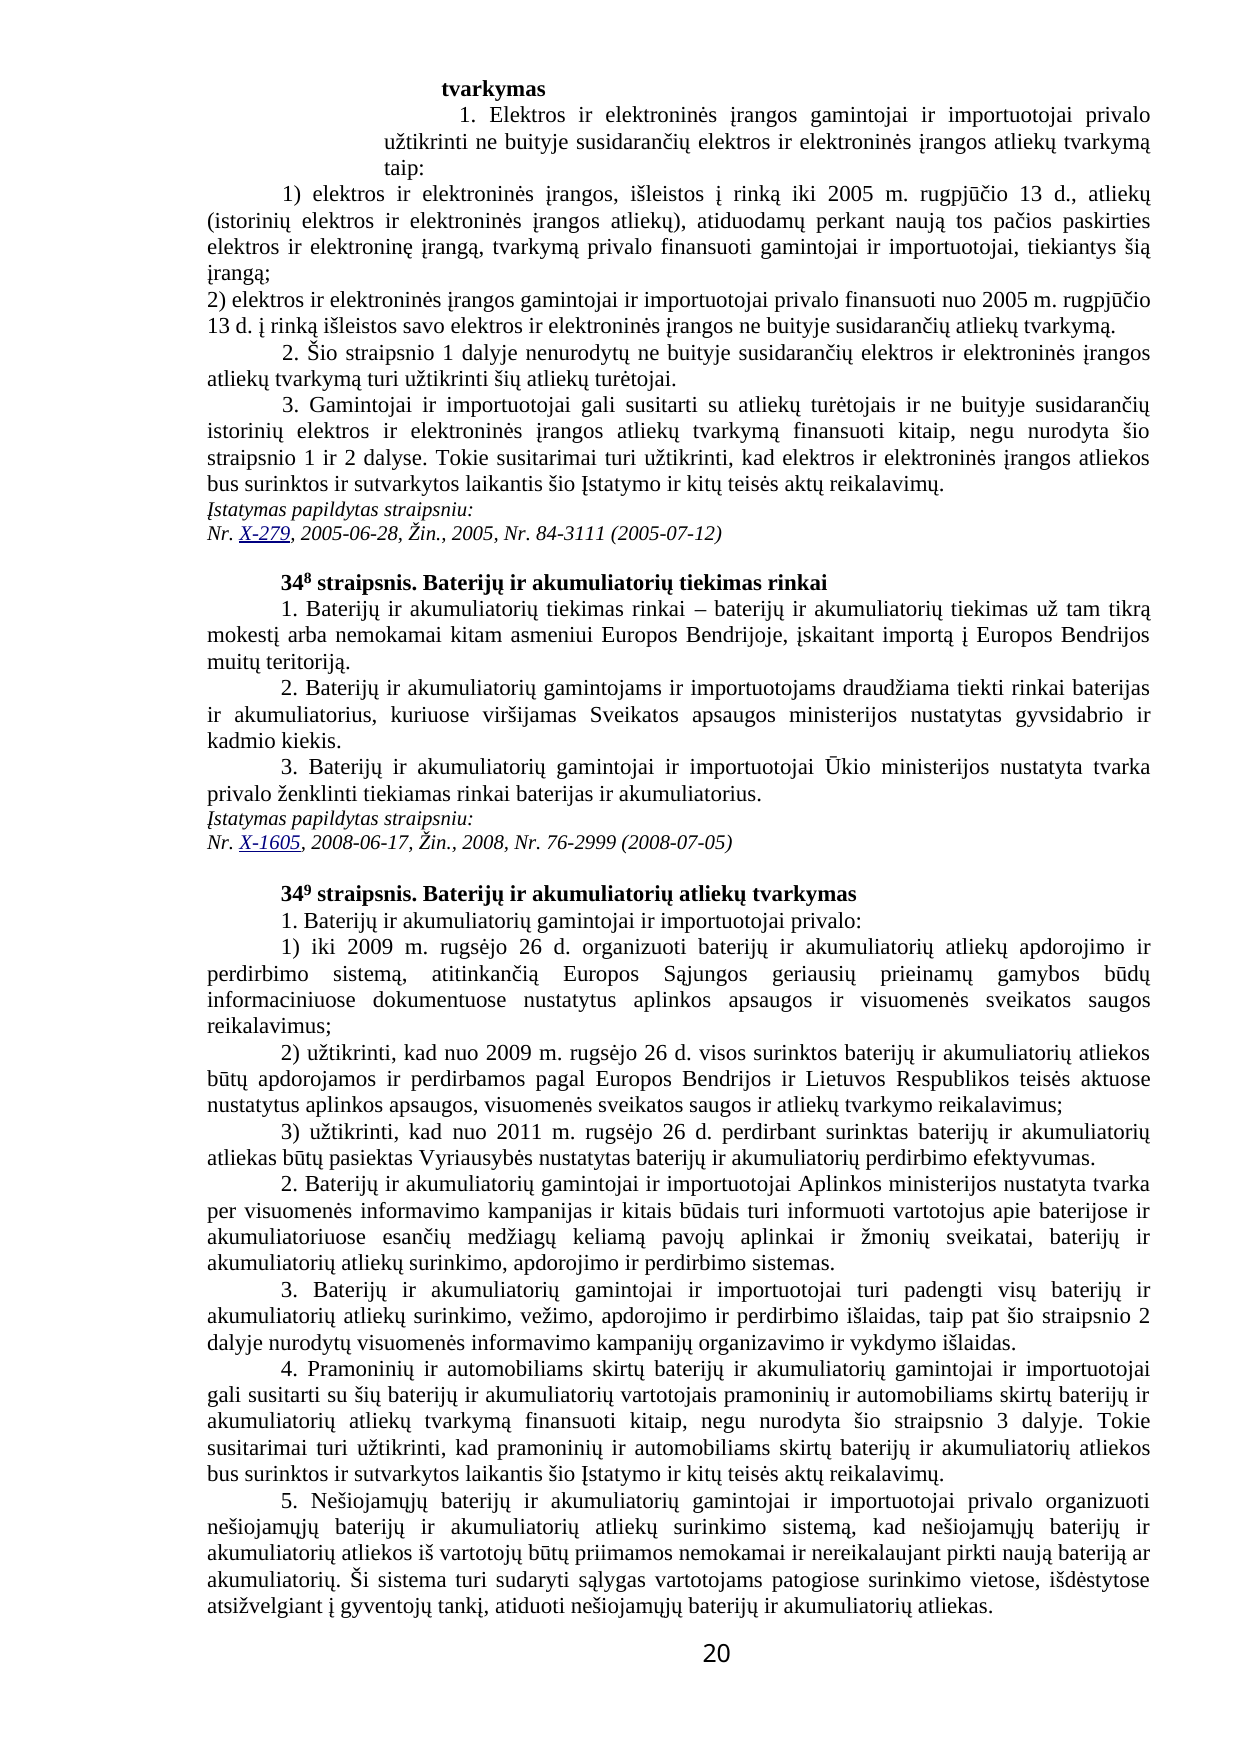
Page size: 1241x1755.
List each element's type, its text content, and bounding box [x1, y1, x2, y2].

text Įstatymas papildytas straipsniu: [207, 497, 1152, 521]
text 349 straipsnis. Baterijų ir akumuliatorių atliekų tvarkymas [207, 881, 1152, 907]
subtitle 1. Elektros ir elektroninės įrangos gamintojai ir importuotojai privalo užtikrinti ne buityje susidarančių elektros ir elektroninės įrangos atliekų tvarkymą taip: [207, 101, 1152, 180]
text 2. Baterijų ir akumuliatorių gamintojams ir importuotojams draudžiama tiekti rinkai baterijas ir akumuliatorius, kuriuose viršijamas Sveikatos apsaugos ministerijos nustatytas gyvsidabrio ir kadmio kiekis. [207, 674, 1152, 753]
text 3. Gamintojai ir importuotojai gali susitarti su atliekų turėtojais ir ne buityje susidarančių istorinių elektros ir elektroninės įrangos atliekų tvarkymą finansuoti kitaip, negu nurodyta šio straipsnio 1 ir 2 dalyse. Tokie susitarimai turi užtikrinti, kad elektros ir elektroninės įrangos atliekos bus surinktos ir sutvarkytos laikantis šio Įstatymo ir kitų teisės aktų reikalavimų. [207, 391, 1152, 497]
text 2. Baterijų ir akumuliatorių gamintojai ir importuotojai Aplinkos ministerijos nustatyta tvarka per visuomenės informavimo kampanijas ir kitais būdais turi informuoti vartotojus apie baterijose ir akumuliatoriuose esančių medžiagų keliamą pavojų aplinkai ir žmonių sveikatai, baterijų ir akumuliatorių atliekų surinkimo, apdorojimo ir perdirbimo sistemas. [207, 1170, 1152, 1276]
text 1. Baterijų ir akumuliatorių gamintojai ir importuotojai privalo: [207, 907, 1152, 933]
text 3) užtikrinti, kad nuo 2011 m. rugsėjo 26 d. perdirbant surinktas baterijų ir akumuliatorių atliekas būtų pasiektas Vyriausybės nustatytas baterijų ir akumuliatorių perdirbimo efektyvumas. [207, 1118, 1152, 1170]
text 1) elektros ir elektroninės įrangos, išleistos į rinką iki 2005 m. rugpjūčio 13 d., atliekų (istorinių elektros ir elektroninės įrangos atliekų), atiduodamų perkant naują tos pačios paskirties elektros ir elektroninę įrangą, tvarkymą privalo finansuoti gamintojai ir importuotojai, tiekiantys šią įrangą; [207, 180, 1152, 286]
text 348 straipsnis. Baterijų ir akumuliatorių tiekimas rinkai [207, 569, 1152, 595]
text tvarkymas [441, 75, 1152, 101]
text 3. Baterijų ir akumuliatorių gamintojai ir importuotojai Ūkio ministerijos nustatyta tvarka privalo ženklinti tiekiamas rinkai baterijas ir akumuliatorius. [207, 753, 1152, 806]
text 4. Pramoninių ir automobiliams skirtų baterijų ir akumuliatorių gamintojai ir importuotojai gali susitarti su šių baterijų ir akumuliatorių vartotojais pramoninių ir automobiliams skirtų baterijų ir akumuliatorių atliekų tvarkymą finansuoti kitaip, negu nurodyta šio straipsnio 3 dalyje. Tokie susitarimai turi užtikrinti, kad pramoninių ir automobiliams skirtų baterijų ir akumuliatorių atliekos bus surinktos ir sutvarkytos laikantis šio Įstatymo ir kitų teisės aktų reikalavimų. [207, 1355, 1152, 1487]
text 2) užtikrinti, kad nuo 2009 m. rugsėjo 26 d. visos surinktos baterijų ir akumuliatorių atliekos būtų apdorojamos ir perdirbamos pagal Europos Bendrijos ir Lietuvos Respublikos teisės aktuose nustatytus aplinkos apsaugos, visuomenės sveikatos saugos ir atliekų tvarkymo reikalavimus; [207, 1039, 1152, 1118]
text Įstatymas papildytas straipsniu: [207, 806, 1152, 830]
text 1. Baterijų ir akumuliatorių tiekimas rinkai – baterijų ir akumuliatorių tiekimas už tam tikrą mokestį arba nemokamai kitam asmeniui Europos Bendrijoje, įskaitant importą į Europos Bendrijos muitų teritoriją. [207, 595, 1152, 674]
text 2) elektros ir elektroninės įrangos gamintojai ir importuotojai privalo finansuoti nuo 2005 m. rugpjūčio 13 d. į rinką išleistos savo elektros ir elektroninės įrangos ne buityje susidarančių atliekų tvarkymą. [207, 286, 1152, 338]
text 1) iki 2009 m. rugsėjo 26 d. organizuoti baterijų ir akumuliatorių atliekų apdorojimo ir perdirbimo sistemą, atitinkančią Europos Sąjungos geriausių prieinamų gamybos būdų informaciniuose dokumentuose nustatytus aplinkos apsaugos ir visuomenės sveikatos saugos reikalavimus; [207, 933, 1152, 1039]
text 3. Baterijų ir akumuliatorių gamintojai ir importuotojai turi padengti visų baterijų ir akumuliatorių atliekų surinkimo, vežimo, apdorojimo ir perdirbimo išlaidas, taip pat šio straipsnio 2 dalyje nurodytų visuomenės informavimo kampanijų organizavimo ir vykdymo išlaidas. [207, 1276, 1152, 1355]
text Nr. X-1605, 2008-06-17, Žin., 2008, Nr. 76-2999 (2008-07-05) [207, 830, 1152, 854]
text 2. Šio straipsnio 1 dalyje nenurodytų ne buityje susidarančių elektros ir elektroninės įrangos atliekų tvarkymą turi užtikrinti šių atliekų turėtojai. [207, 338, 1152, 391]
text 5. Nešiojamųjų baterijų ir akumuliatorių gamintojai ir importuotojai privalo organizuoti nešiojamųjų baterijų ir akumuliatorių atliekų surinkimo sistemą, kad nešiojamųjų baterijų ir akumuliatorių atliekos iš vartotojų būtų priimamos nemokamai ir nereikalaujant pirkti naują bateriją ar akumuliatorių. Ši sistema turi sudaryti sąlygas vartotojams patogiose surinkimo vietose, išdėstytose atsižvelgiant į gyventojų tankį, atiduoti nešiojamųjų baterijų ir akumuliatorių atliekas. [207, 1487, 1152, 1618]
text Nr. X-279, 2005-06-28, Žin., 2005, Nr. 84-3111 (2005-07-12) [207, 521, 1152, 545]
